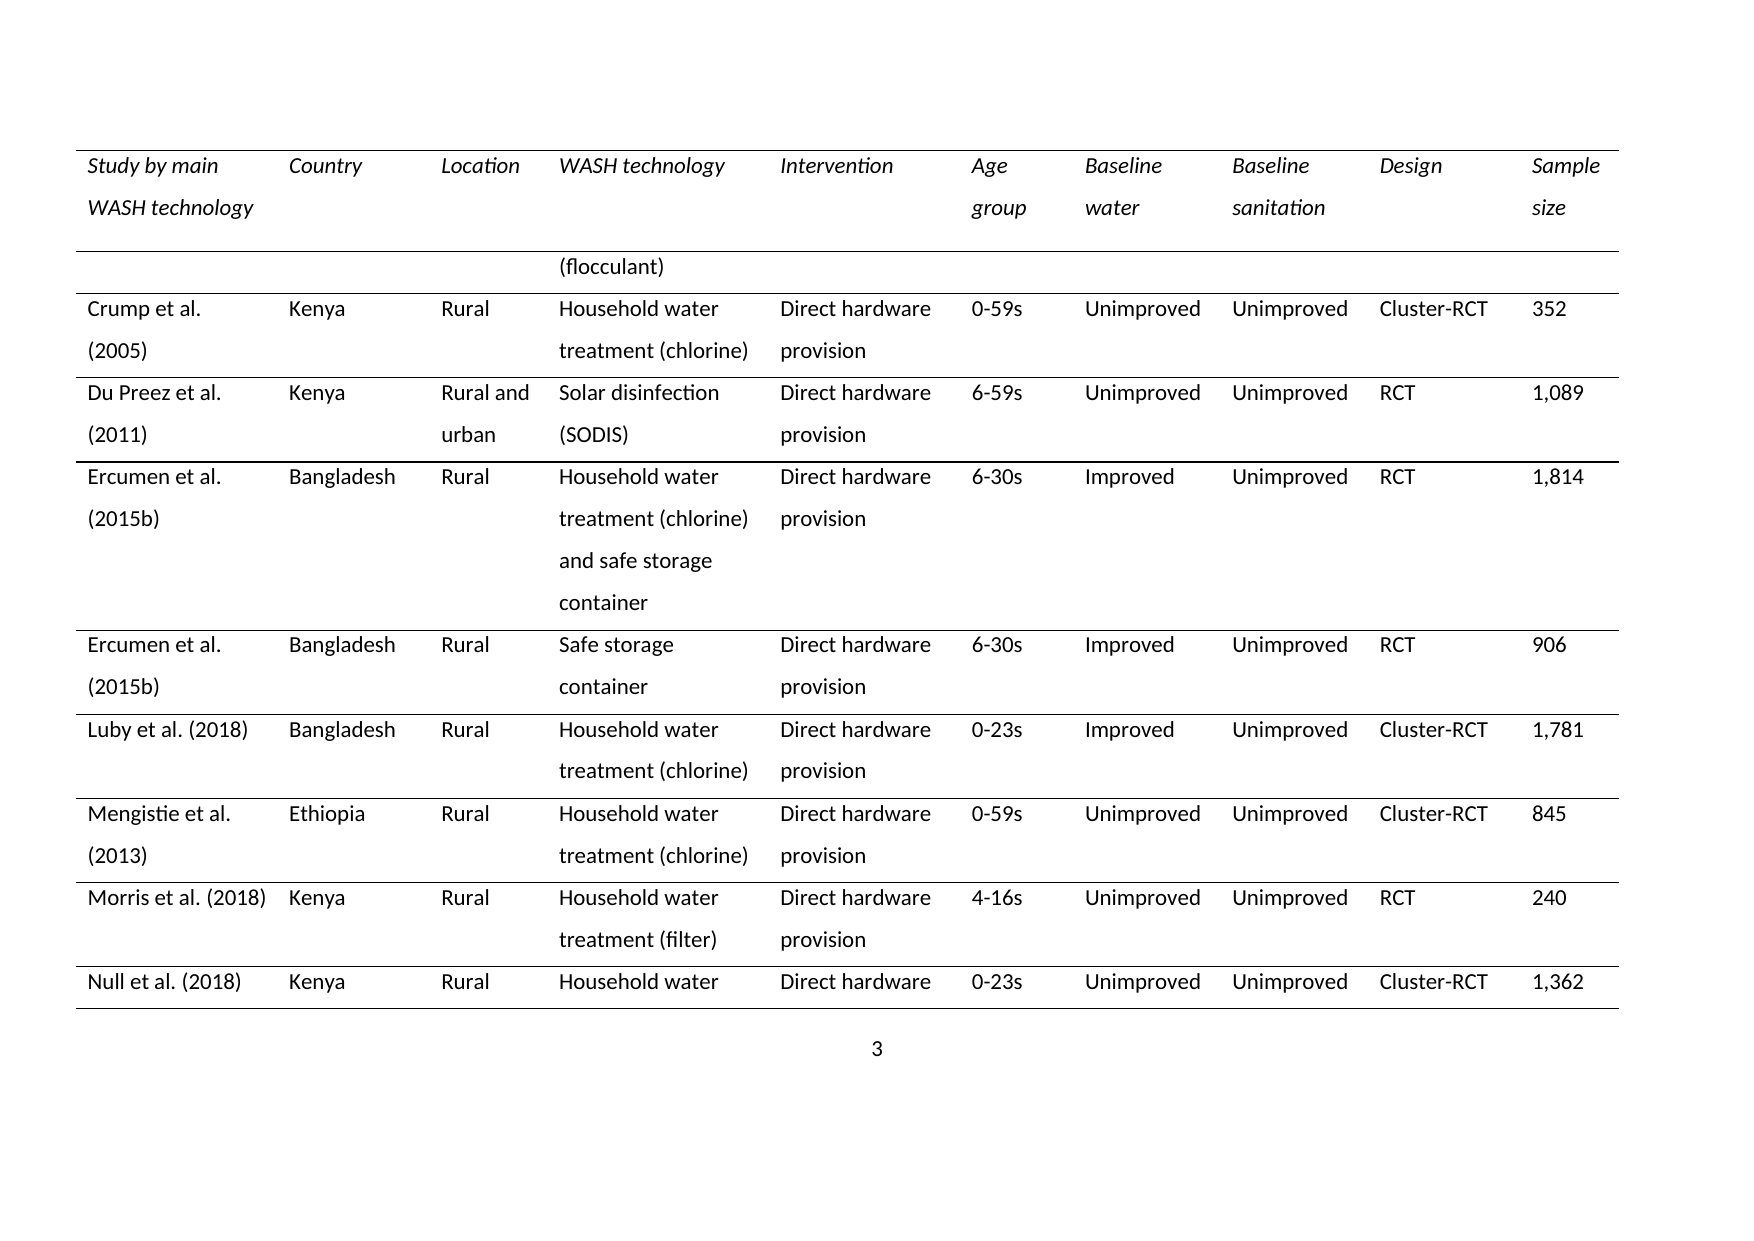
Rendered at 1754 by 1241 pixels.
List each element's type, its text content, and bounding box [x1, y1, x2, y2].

table_cell 1,362 [1521, 967, 1619, 1008]
table_cell [1521, 252, 1619, 293]
table_cell Household water treatment (chlorine) [548, 294, 769, 377]
table_cell [430, 252, 548, 293]
table_cell Kenya [278, 378, 430, 461]
table_cell [1074, 252, 1221, 293]
table_cell Bangladesh [278, 463, 430, 629]
table_cell 1,089 [1521, 378, 1619, 461]
table_cell Direct hardware provision [769, 294, 960, 377]
table_cell [278, 252, 430, 293]
table_cell Unimproved [1221, 715, 1368, 798]
table_header Design [1368, 151, 1521, 251]
table_header Study by main WASH technology [76, 151, 278, 251]
table_cell Safe storage container [548, 631, 769, 714]
table_header WASH technology [548, 151, 769, 251]
table_cell Du Preez et al. (2011) [76, 378, 278, 461]
table_cell 6-30s [960, 631, 1073, 714]
table_cell Improved [1074, 463, 1221, 629]
table_cell Household water treatment (chlorine) and safe storage container [548, 463, 769, 629]
table_cell Cluster-RCT [1368, 294, 1521, 377]
table_cell Direct hardware [769, 967, 960, 1008]
table_cell Ercumen et al. (2015b) [76, 463, 278, 629]
table_cell Rural and urban [430, 378, 548, 461]
table_header Intervention [769, 151, 960, 251]
table_cell (flocculant) [548, 252, 769, 293]
table_cell RCT [1368, 883, 1521, 966]
table_cell Unimproved [1221, 799, 1368, 882]
table_header Age group [960, 151, 1073, 251]
table_cell Mengistie et al. (2013) [76, 799, 278, 882]
table_cell Household water treatment (chlorine) [548, 715, 769, 798]
table_cell 352 [1521, 294, 1619, 377]
table_cell [960, 252, 1073, 293]
table_cell Direct hardware provision [769, 631, 960, 714]
table_header Baseline water [1074, 151, 1221, 251]
table_cell Ethiopia [278, 799, 430, 882]
table_header Country [278, 151, 430, 251]
table_cell Unimproved [1221, 883, 1368, 966]
table_cell 6-59s [960, 378, 1073, 461]
table_cell Null et al. (2018) [76, 967, 278, 1008]
table_header Baseline sanitation [1221, 151, 1368, 251]
table_cell Rural [430, 294, 548, 377]
table_cell [76, 252, 278, 293]
table_cell Cluster-RCT [1368, 967, 1521, 1008]
table_cell Kenya [278, 294, 430, 377]
table_cell Unimproved [1221, 967, 1368, 1008]
table_cell Unimproved [1074, 294, 1221, 377]
table_cell Morris et al. (2018) [76, 883, 278, 966]
table_cell Unimproved [1074, 378, 1221, 461]
table_cell Luby et al. (2018) [76, 715, 278, 798]
table_cell RCT [1368, 631, 1521, 714]
table_cell Rural [430, 463, 548, 629]
table_cell [1368, 252, 1521, 293]
table_cell Rural [430, 967, 548, 1008]
table_cell Rural [430, 715, 548, 798]
table_cell Bangladesh [278, 631, 430, 714]
table_header Sample size [1521, 151, 1619, 251]
table_cell Solar disinfection (SODIS) [548, 378, 769, 461]
table_cell Direct hardware provision [769, 883, 960, 966]
table_cell Improved [1074, 631, 1221, 714]
table_cell Direct hardware provision [769, 799, 960, 882]
table_cell 906 [1521, 631, 1619, 714]
table_cell 845 [1521, 799, 1619, 882]
table_cell RCT [1368, 463, 1521, 629]
table_cell [769, 252, 960, 293]
table_cell RCT [1368, 378, 1521, 461]
table_cell Direct hardware provision [769, 715, 960, 798]
table_cell 0-59s [960, 294, 1073, 377]
table_cell 240 [1521, 883, 1619, 966]
table_cell Rural [430, 799, 548, 882]
table_cell 6-30s [960, 463, 1073, 629]
table_cell Unimproved [1221, 378, 1368, 461]
table_cell Bangladesh [278, 715, 430, 798]
table_cell Cluster-RCT [1368, 715, 1521, 798]
table_cell 0-23s [960, 967, 1073, 1008]
table_cell 4-16s [960, 883, 1073, 966]
table_cell Unimproved [1074, 799, 1221, 882]
table_cell 1,814 [1521, 463, 1619, 629]
table_cell 0-59s [960, 799, 1073, 882]
table_cell Direct hardware provision [769, 378, 960, 461]
table_cell Crump et al. (2005) [76, 294, 278, 377]
table_cell Household water treatment (filter) [548, 883, 769, 966]
table_cell Kenya [278, 883, 430, 966]
table_cell Cluster-RCT [1368, 799, 1521, 882]
table_cell Rural [430, 883, 548, 966]
table_cell Unimproved [1221, 631, 1368, 714]
table_cell Direct hardware provision [769, 463, 960, 629]
table_cell 0-23s [960, 715, 1073, 798]
table_cell Rural [430, 631, 548, 714]
table_header Location [430, 151, 548, 251]
table_cell Household water [548, 967, 769, 1008]
table_cell [1221, 252, 1368, 293]
table_cell Household water treatment (chlorine) [548, 799, 769, 882]
table_cell Unimproved [1074, 967, 1221, 1008]
table_cell 1,781 [1521, 715, 1619, 798]
table_cell Ercumen et al. (2015b) [76, 631, 278, 714]
table_cell Improved [1074, 715, 1221, 798]
table_cell Unimproved [1074, 883, 1221, 966]
table_cell Unimproved [1221, 463, 1368, 629]
table_cell Unimproved [1221, 294, 1368, 377]
table_cell Kenya [278, 967, 430, 1008]
